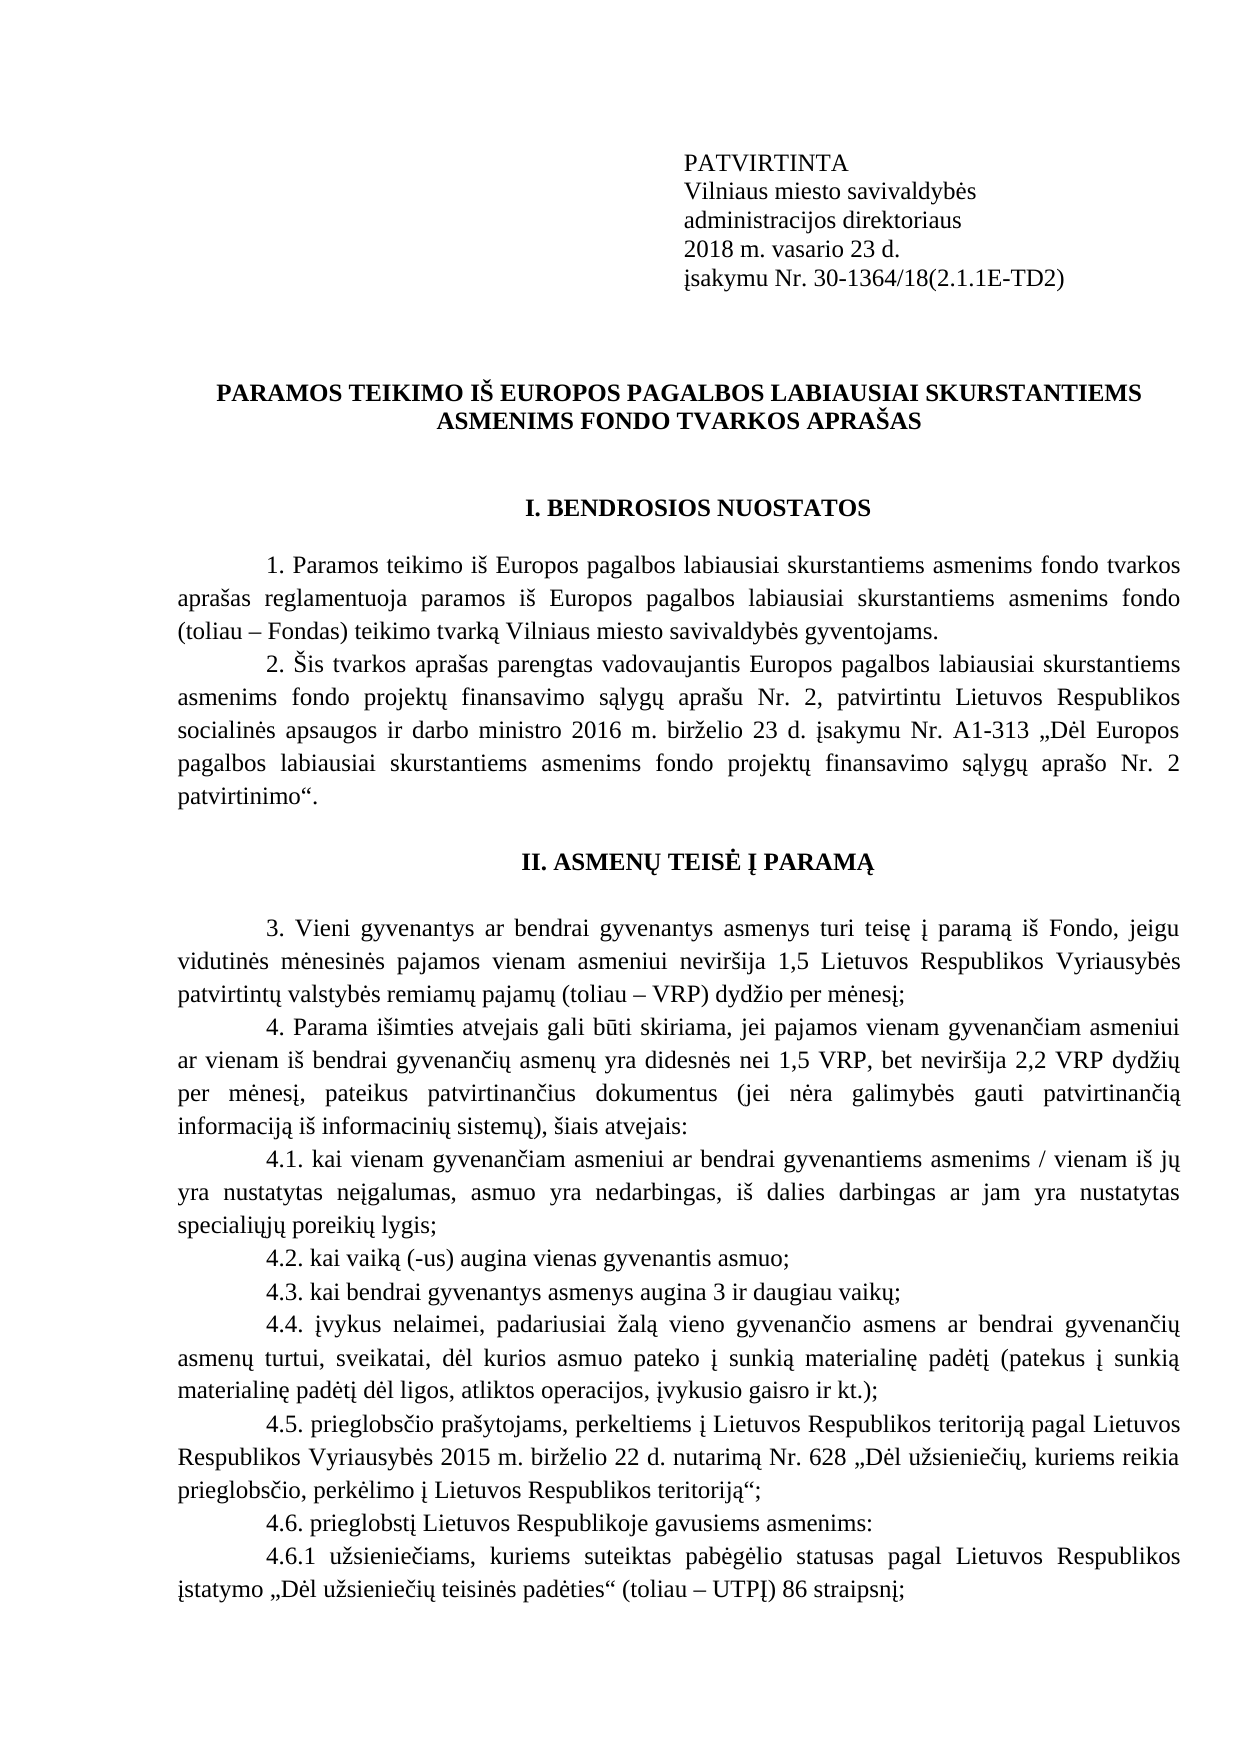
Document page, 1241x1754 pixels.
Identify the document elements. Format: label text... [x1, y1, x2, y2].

text 4.4. įvykus nelaimei, padariusiai žalą vieno gyvenančio asmens ar bendrai gyvenančių asmenų turtui, sveikatai, dėl kurios asmuo pateko į sunkią materialinę padėtį (patekus į sunkią materialinę padėtį dėl ligos, atliktos operacijos, įvykusio gaisro ir kt.); [177, 1309, 1181, 1404]
text 2018 m. vasario 23 d. [627, 234, 1181, 263]
text 4.1. kai vienam gyvenančiam asmeniui ar bendrai gyvenantiems asmenims / vienam iš jų yra nustatytas neįgalumas, asmuo yra nedarbingas, iš dalies darbingas ar jam yra nustatytas specialiųjų poreikių lygis; [177, 1144, 1181, 1239]
text administracijos direktoriaus [627, 205, 1181, 234]
text PATVIRTINTA [627, 148, 1181, 176]
text 4.6. prieglobstį Lietuvos Respublikoje gavusiems asmenims: [266, 1508, 1181, 1536]
text 1. Paramos teikimo iš Europos pagalbos labiausiai skurstantiems asmenims fondo tvarkos aprašas reglamentuoja paramos iš Europos pagalbos labiausiai skurstantiems asmenims fondo (toliau – Fondas) teikimo tvarką Vilniaus miesto savivaldybės gyventojams. [177, 550, 1181, 645]
text 4.2. kai vaiką (-us) augina vienas gyvenantis asmuo; [177, 1243, 1181, 1272]
text 4.3. kai bendrai gyvenantys asmenys augina 3 ir daugiau vaikų; [177, 1277, 1181, 1305]
text 4.6.1 užsieniečiams, kuriems suteiktas pabėgėlio statusas pagal Lietuvos Respublikos įstatymo „Dėl užsieniečių teisinės padėties“ (toliau – UTPĮ) 86 straipsnį; [177, 1541, 1181, 1602]
text 4.5. prieglobsčio prašytojams, perkeltiems į Lietuvos Respublikos teritoriją pagal Lietuvos Respublikos Vyriausybės 2015 m. birželio 22 d. nutarimą Nr. 628 „Dėl užsieniečių, kuriems reikia prieglobsčio, perkėlimo į Lietuvos Respublikos teritoriją“; [177, 1409, 1181, 1503]
text 2. Šis tvarkos aprašas parengtas vadovaujantis Europos pagalbos labiausiai skurstantiems asmenims fondo projektų finansavimo sąlygų aprašu Nr. 2, patvirtintu Lietuvos Respublikos socialinės apsaugos ir darbo ministro 2016 m. birželio 23 d. įsakymu Nr. A1-313 „Dėl Europos pagalbos labiausiai skurstantiems asmenims fondo projektų finansavimo sąlygų aprašo Nr. 2 patvirtinimo“. [177, 649, 1181, 810]
text PARAMOS TEIKIMO IŠ EUROPOS PAGALBOS LABIAUSIAI SKURSTANTIEMS ASMENIMS FONDO TVARKOS APRAŠAS [177, 378, 1181, 435]
text II. ASMENŲ TEISĖ Į PARAMĄ [215, 847, 1181, 876]
text I. BENDROSIOS NUOSTATOS [215, 493, 1181, 521]
text 3. Vieni gyvenantys ar bendrai gyvenantys asmenys turi teisę į paramą iš Fondo, jeigu vidutinės mėnesinės pajamos vienam asmeniui neviršija 1,5 Lietuvos Respublikos Vyriausybės patvirtintų valstybės remiamų pajamų (toliau – VRP) dydžio per mėnesį; [177, 913, 1181, 1008]
text įsakymu Nr. 30-1364/18(2.1.1E-TD2) [627, 263, 1181, 291]
text Vilniaus miesto savivaldybės [627, 176, 1181, 205]
text 4. Parama išimties atvejais gali būti skiriama, jei pajamos vienam gyvenančiam asmeniui ar vienam iš bendrai gyvenančių asmenų yra didesnės nei 1,5 VRP, bet neviršija 2,2 VRP dydžių per mėnesį, pateikus patvirtinančius dokumentus (jei nėra galimybės gauti patvirtinančią informaciją iš informacinių sistemų), šiais atvejais: [177, 1012, 1181, 1140]
